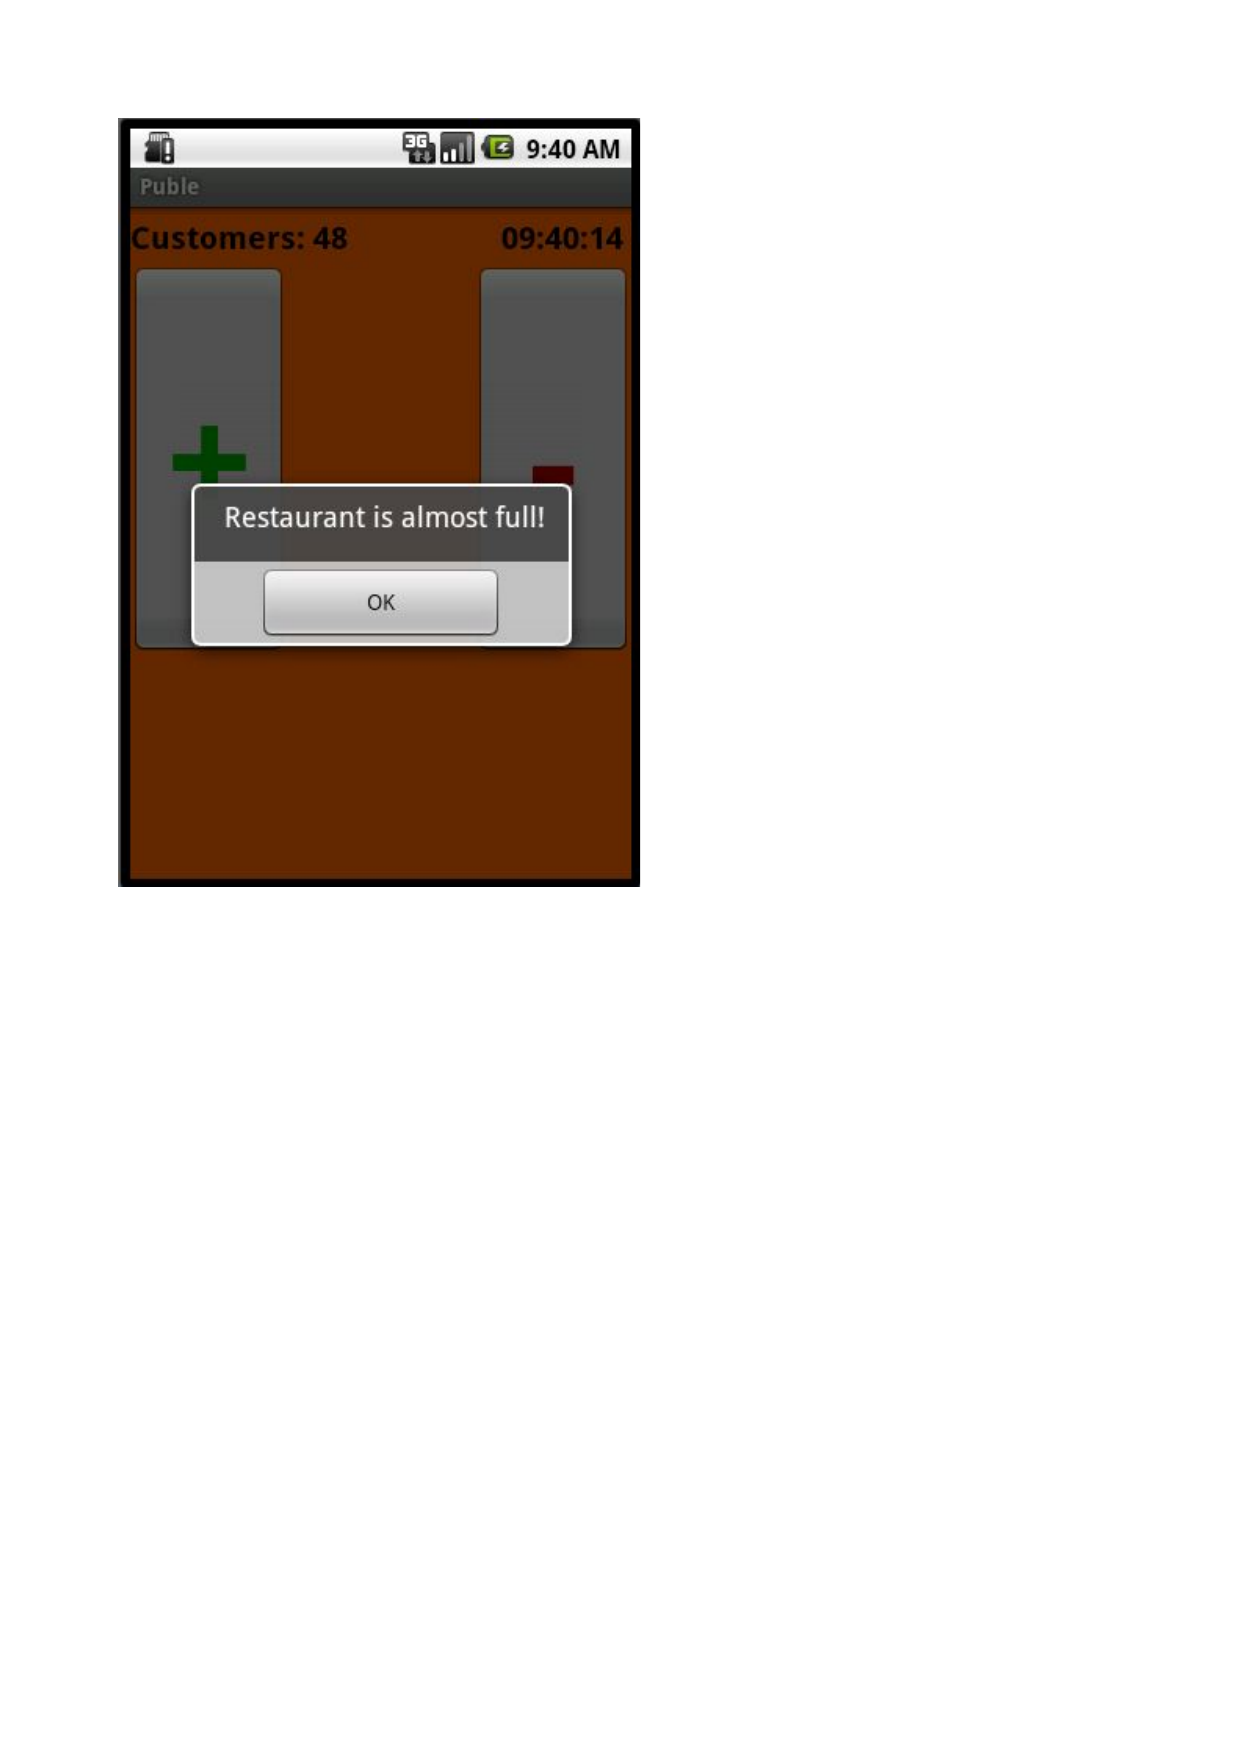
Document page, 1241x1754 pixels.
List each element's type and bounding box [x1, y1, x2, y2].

picture [118, 118, 640, 887]
